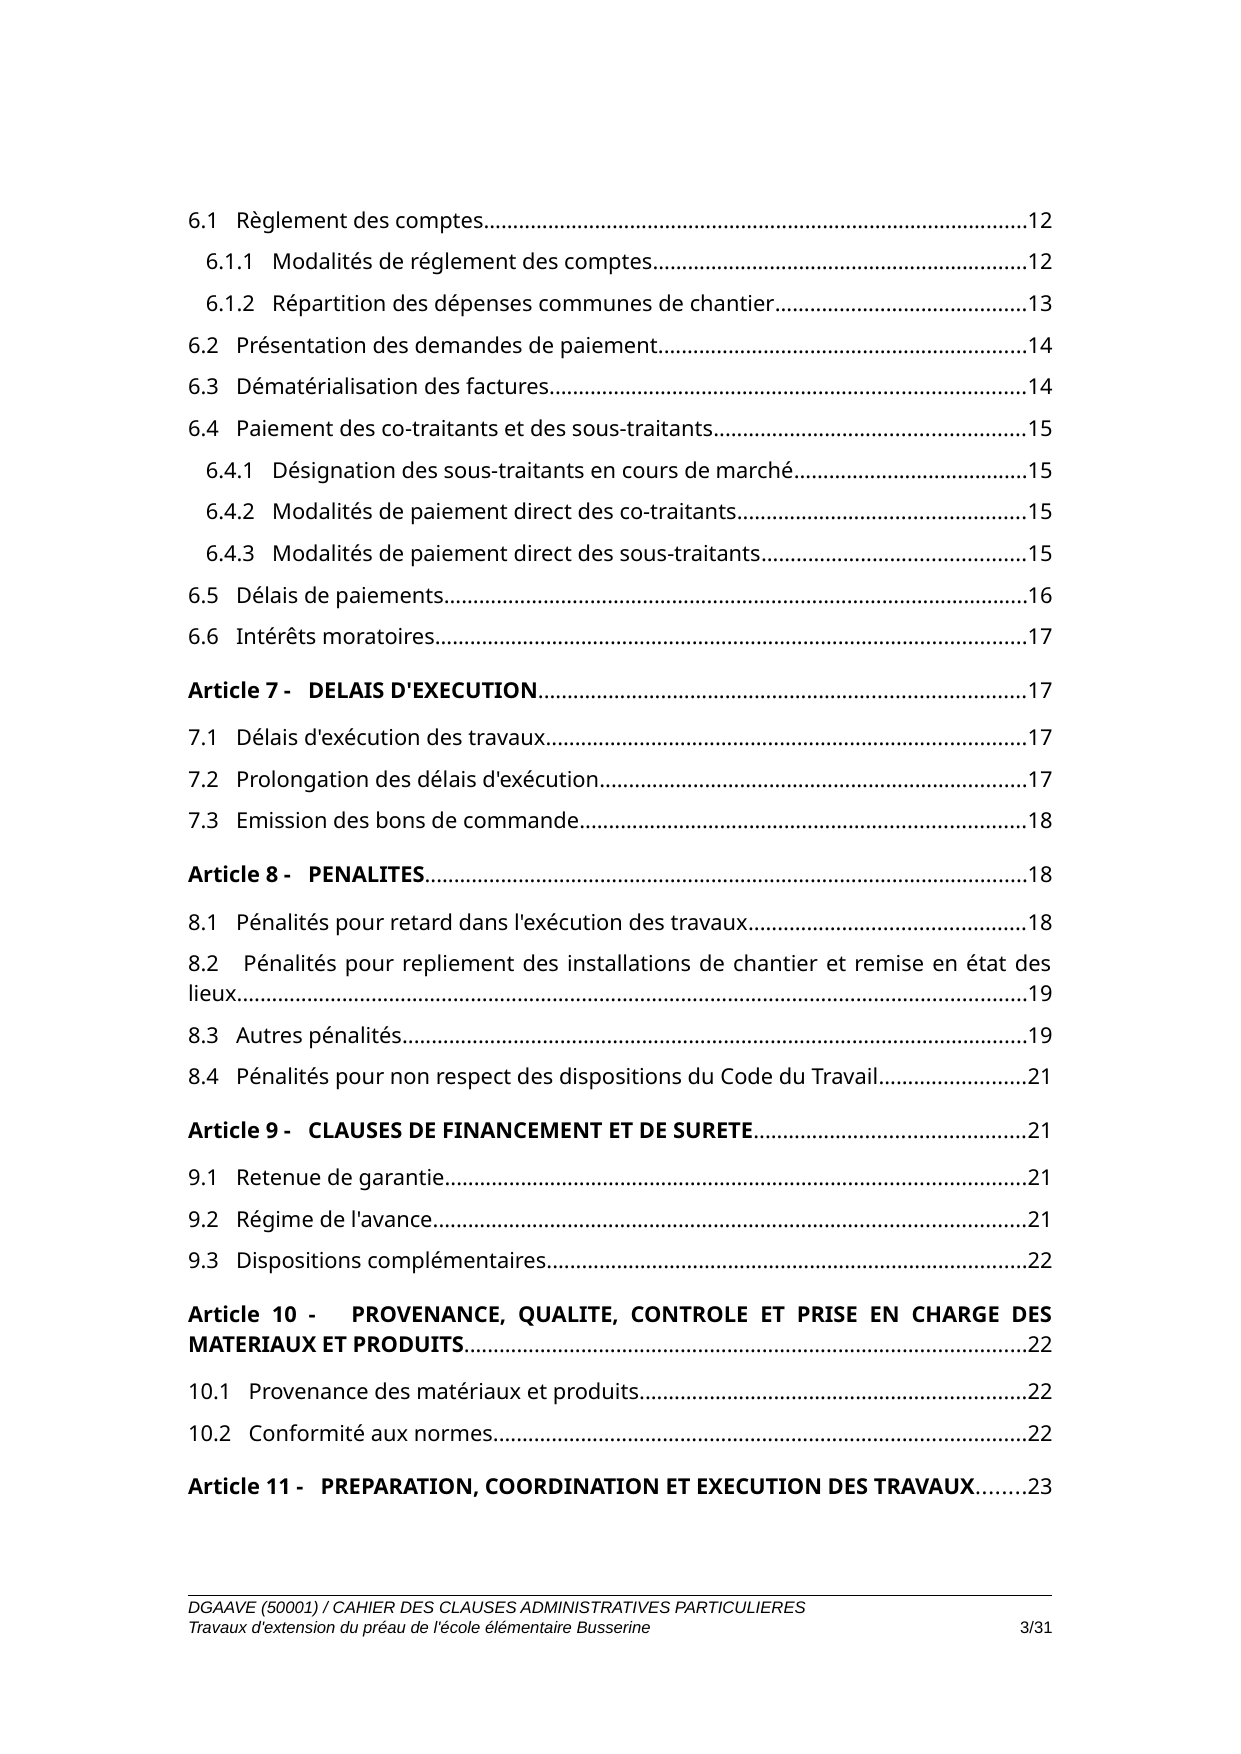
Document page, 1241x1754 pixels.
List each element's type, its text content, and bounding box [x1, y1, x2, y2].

text 6.3 Dématérialisation des factures 14 [188, 371, 1052, 401]
text 10.1 Provenance des matériaux et produits 22 [188, 1376, 1052, 1406]
text 8.2 Pénalités pour repliement des installations de chantier et remise en état des lieux 19 [188, 948, 1052, 1008]
text 6.2 Présentation des demandes de paiement 14 [188, 329, 1052, 359]
text 8.4 Pénalités pour non respect des dispositions du Code du Travail 21 [188, 1061, 1052, 1091]
text 7.1 Délais d'exécution des travaux 17 [188, 722, 1052, 752]
text 6.1.2 Répartition des dépenses communes de chantier 13 [206, 288, 1052, 318]
text Article 8 - PENALITES 18 [188, 859, 1052, 889]
text 6.6 Intérêts moratoires 17 [188, 621, 1052, 651]
text 7.2 Prolongation des délais d'exécution 17 [188, 764, 1052, 794]
text 6.4 Paiement des co-traitants et des sous-traitants 15 [188, 413, 1052, 443]
text 6.5 Délais de paiements 16 [188, 579, 1052, 609]
text Article 11 - PREPARATION, COORDINATION ET EXECUTION DES TRAVAUX 23 [188, 1471, 1052, 1501]
text 9.3 Dispositions complémentaires 22 [188, 1246, 1052, 1275]
text 6.4.2 Modalités de paiement direct des co-traitants 15 [206, 496, 1052, 526]
text Article 9 - CLAUSES DE FINANCEMENT ET DE SURETE 21 [188, 1115, 1052, 1144]
text 6.4.3 Modalités de paiement direct des sous-traitants 15 [206, 538, 1052, 568]
text 9.1 Retenue de garantie 21 [188, 1162, 1052, 1192]
text 6.1.1 Modalités de réglement des comptes 12 [206, 246, 1052, 276]
text Article 7 - DELAIS D'EXECUTION 17 [188, 675, 1052, 704]
text 6.1 Règlement des comptes 12 [188, 204, 1052, 234]
text 8.1 Pénalités pour retard dans l'exécution des travaux 18 [188, 906, 1052, 936]
text 8.3 Autres pénalités 19 [188, 1019, 1052, 1049]
text 7.3 Emission des bons de commande 18 [188, 806, 1052, 835]
text 6.4.1 Désignation des sous-traitants en cours de marché 15 [206, 454, 1052, 484]
text Article 10 - PROVENANCE, QUALITE, CONTROLE ET PRISE EN CHARGE DES MATERIAUX ET PRODUITS 22 [188, 1299, 1052, 1358]
text 10.2 Conformité aux normes 22 [188, 1418, 1052, 1448]
text 9.2 Régime de l'avance 21 [188, 1204, 1052, 1234]
